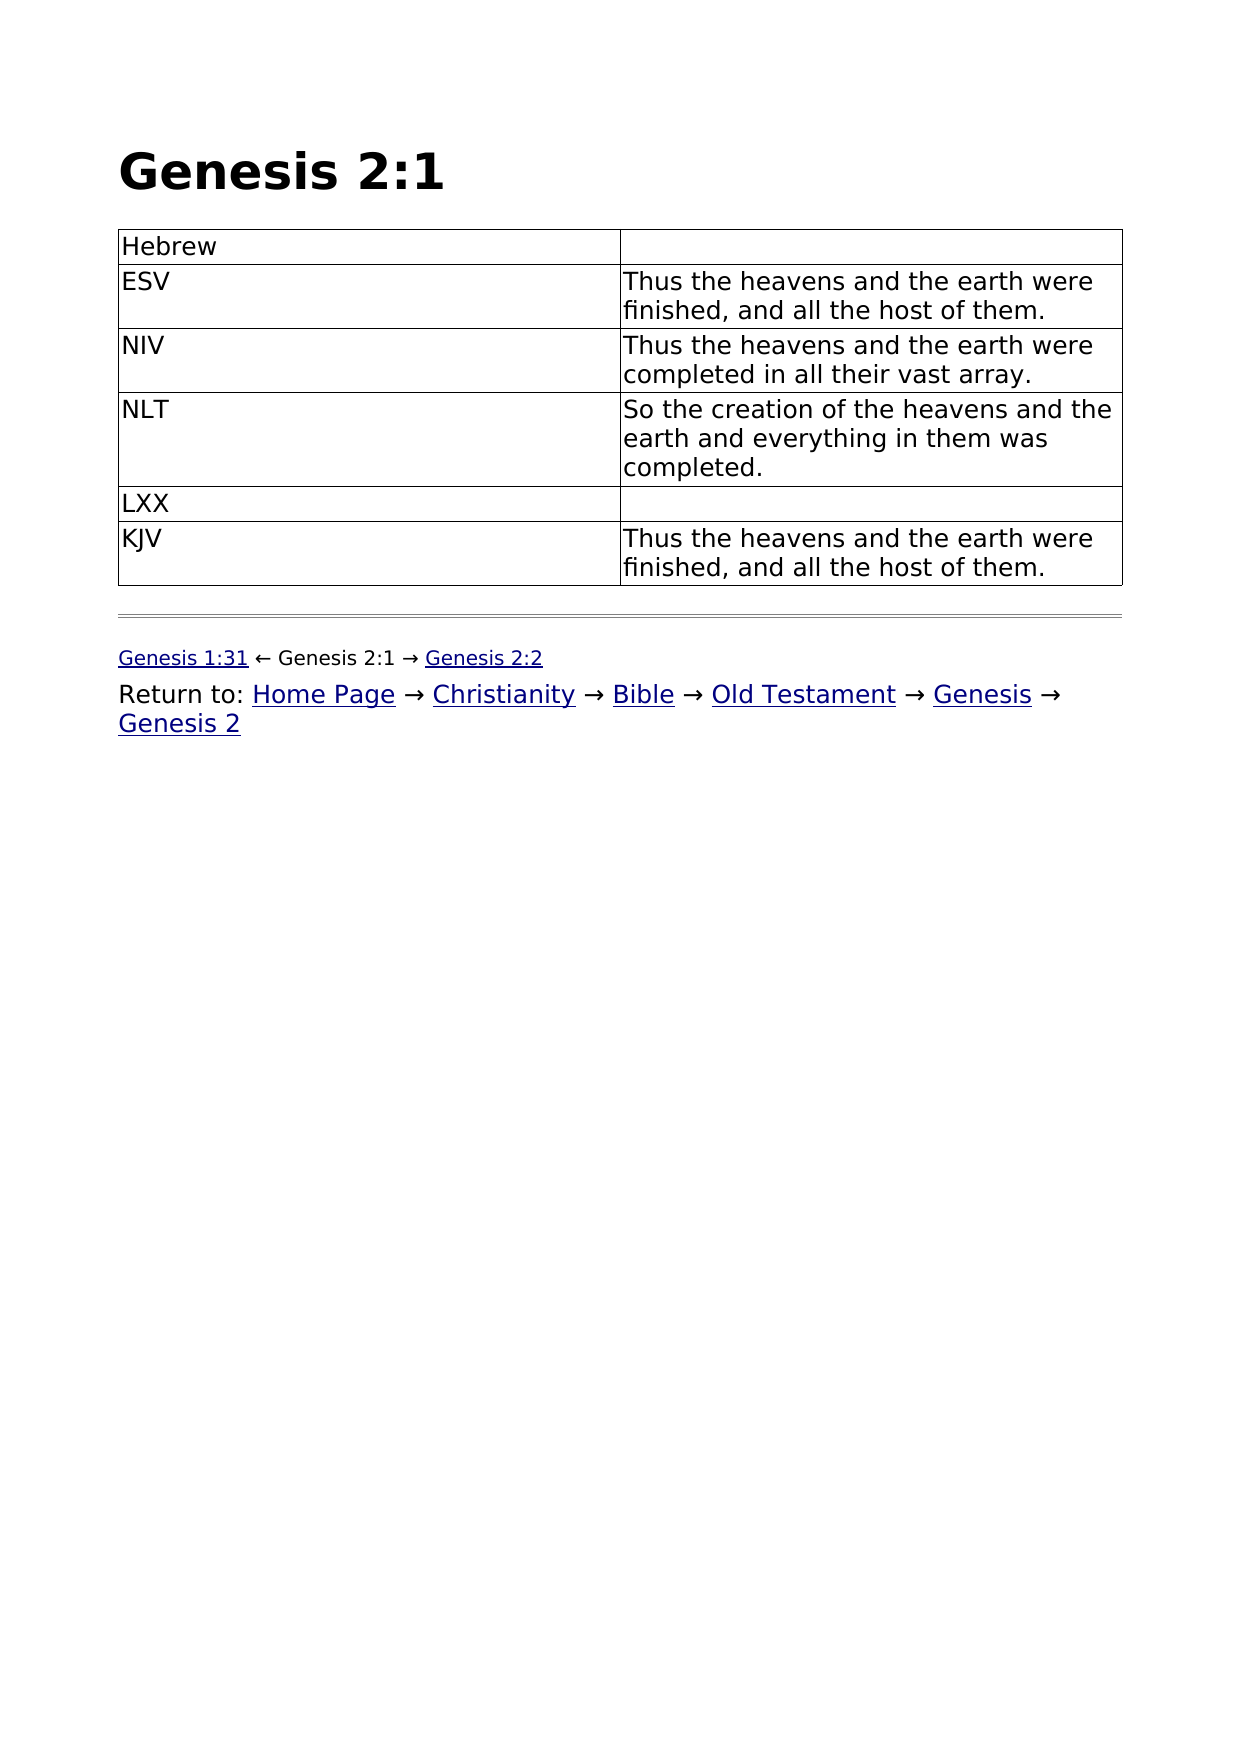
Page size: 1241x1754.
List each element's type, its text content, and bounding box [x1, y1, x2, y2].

table_cell KJV [119, 522, 620, 585]
table_cell NLT [119, 393, 620, 486]
text Genesis 1:31 ← Genesis 2:1 → Genesis 2:2 [118, 646, 1122, 680]
table_cell ESV [119, 265, 620, 328]
table_header [621, 230, 1122, 264]
table_cell Thus the heavens and the earth were finished, and all the host of them. [621, 265, 1122, 328]
table_header Hebrew [119, 230, 620, 264]
table_cell Thus the heavens and the earth were completed in all their vast array. [621, 329, 1122, 392]
table_cell [621, 487, 1122, 521]
subtitle Genesis 2:1 [118, 143, 1122, 201]
table_cell So the creation of the heavens and the earth and everything in them was completed. [621, 393, 1122, 486]
table_cell LXX [119, 487, 620, 521]
table_cell Thus the heavens and the earth were finished, and all the host of them. [621, 522, 1122, 585]
table_cell NIV [119, 329, 620, 392]
text Return to: Home Page → Christianity → Bible → Old Testament → Genesis → Genesis 2 [118, 680, 1122, 739]
